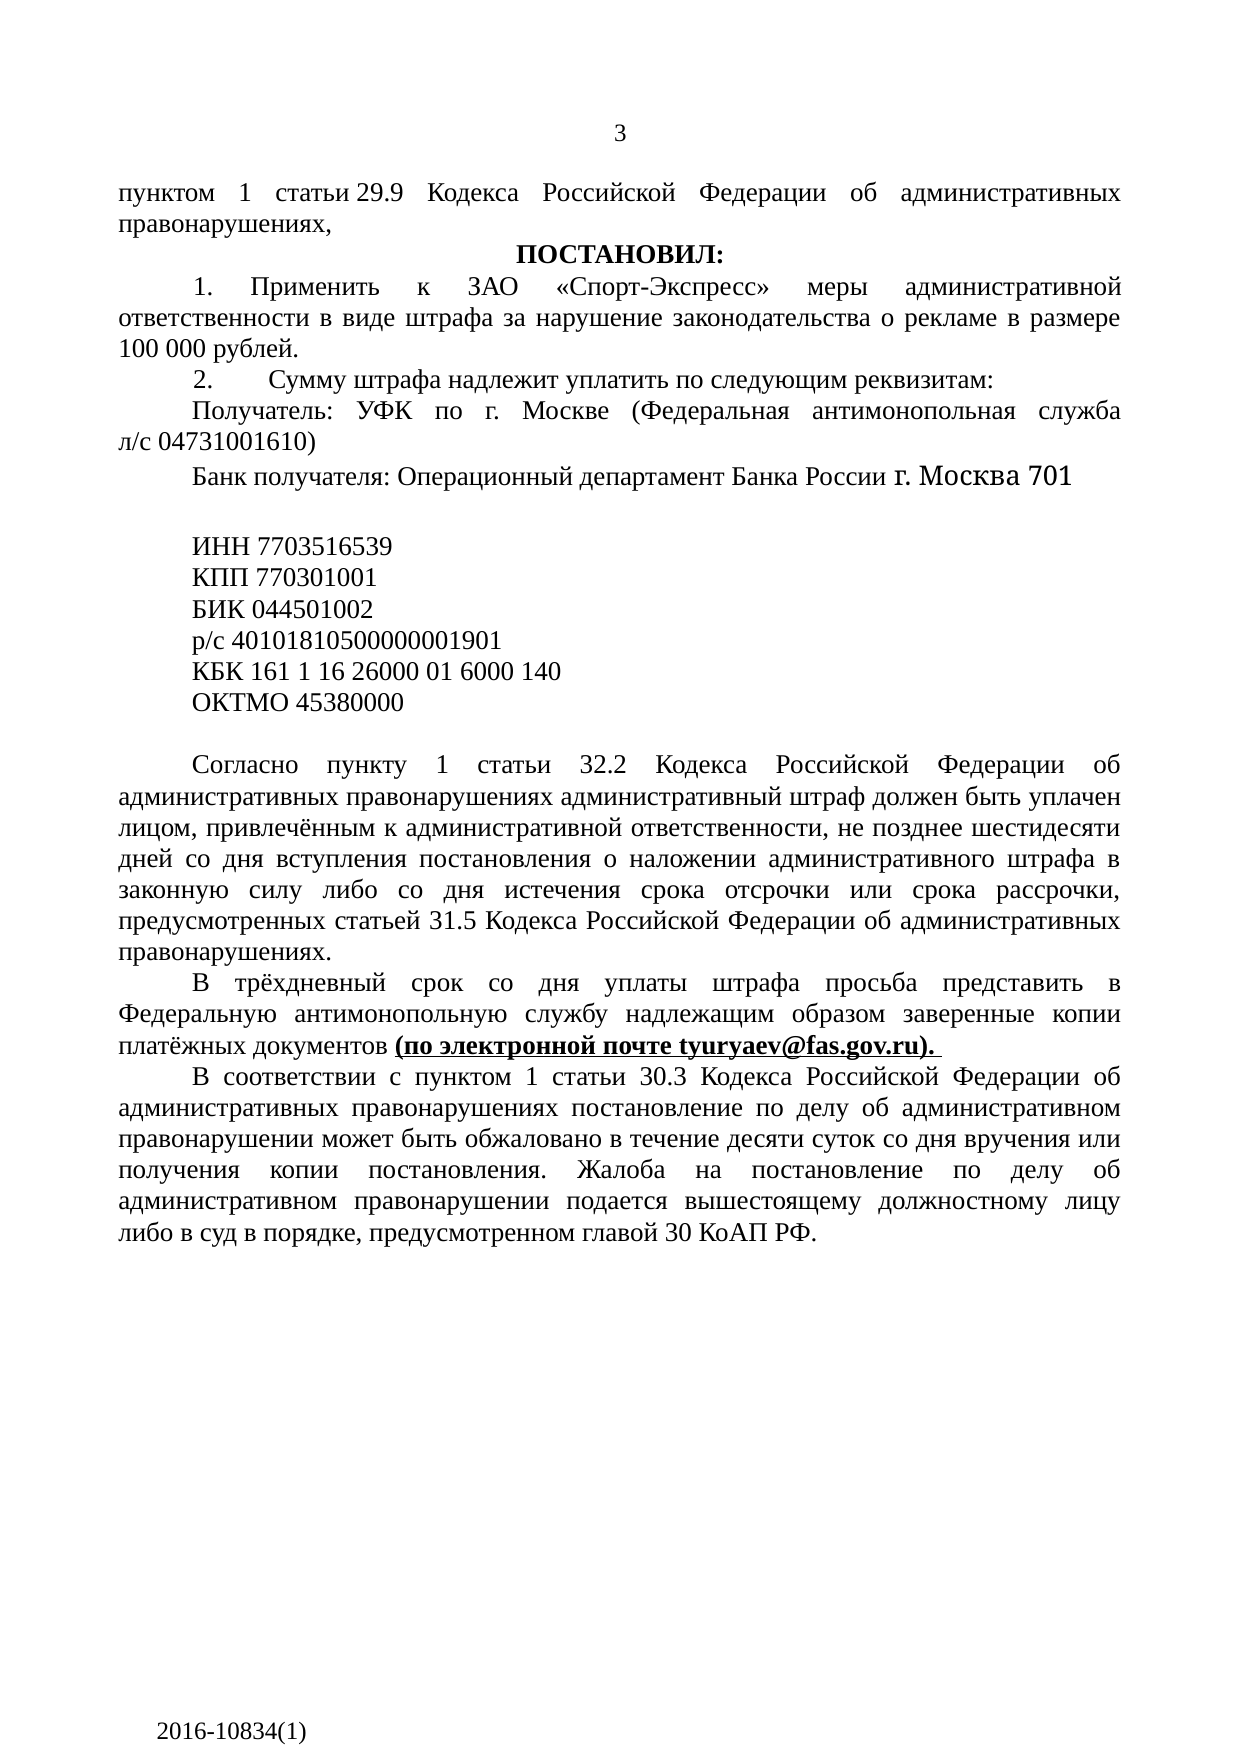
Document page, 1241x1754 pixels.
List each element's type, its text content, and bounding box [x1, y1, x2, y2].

text БИК 044501002 [118, 593, 1122, 624]
text Получатель: УФК по г. Москве (Федеральная антимонопольная служба л/с 04731001610) [118, 394, 1122, 457]
text КБК 161 1 16 26000 01 6000 140 [118, 655, 1122, 686]
text Банк получателя: Операционный департамент Банка России г. Москва 701 [118, 457, 1122, 493]
text р/с 40101810500000001901 [118, 624, 1122, 655]
list Сумму штрафа надлежит уплатить по следующим реквизитам: [118, 363, 1122, 394]
text ИНН 7703516539 [118, 530, 1122, 562]
text ПОСТАНОВИЛ: [118, 239, 1122, 270]
text В трёхдневный срок со дня уплаты штрафа просьба представить в Федеральную антимонопольную службу надлежащим образом заверенные копии платёжных документов (по электронной почте tyuryaev@fas.gov.ru). [118, 966, 1122, 1060]
text ОКТМО 45380000 [118, 686, 1122, 717]
text 1. Применить к ЗАО «Спорт-Экспресс» меры административной ответственности в виде штрафа за нарушение законодательства о рекламе в размере 100 000 рублей. [118, 270, 1122, 363]
text Согласно пункту 1 статьи 32.2 Кодекса Российской Федерации об административных правонарушениях административный штраф должен быть уплачен лицом, привлечённым к административной ответственности, не позднее шестидесяти дней со дня вступления постановления о наложении административного штрафа в законную силу либо со дня истечения срока отсрочки или срока рассрочки, предусмотренных статьей 31.5 Кодекса Российской Федерации об административных правонарушениях. [118, 748, 1122, 966]
text КПП 770301001 [118, 562, 1122, 593]
text В соответствии с пунктом 1 статьи 30.3 Кодекса Российской Федерации об административных правонарушениях постановление по делу об административном правонарушении может быть обжаловано в течение десяти суток со дня вручения или получения копии постановления. Жалоба на постановление по делу об административном правонарушении подается вышестоящему должностному лицу либо в суд в порядке, предусмотренном главой 30 КоАП РФ. [118, 1060, 1122, 1247]
text пунктом 1 статьи 29.9 Кодекса Российской Федерации об административных правонарушениях, [118, 176, 1122, 239]
